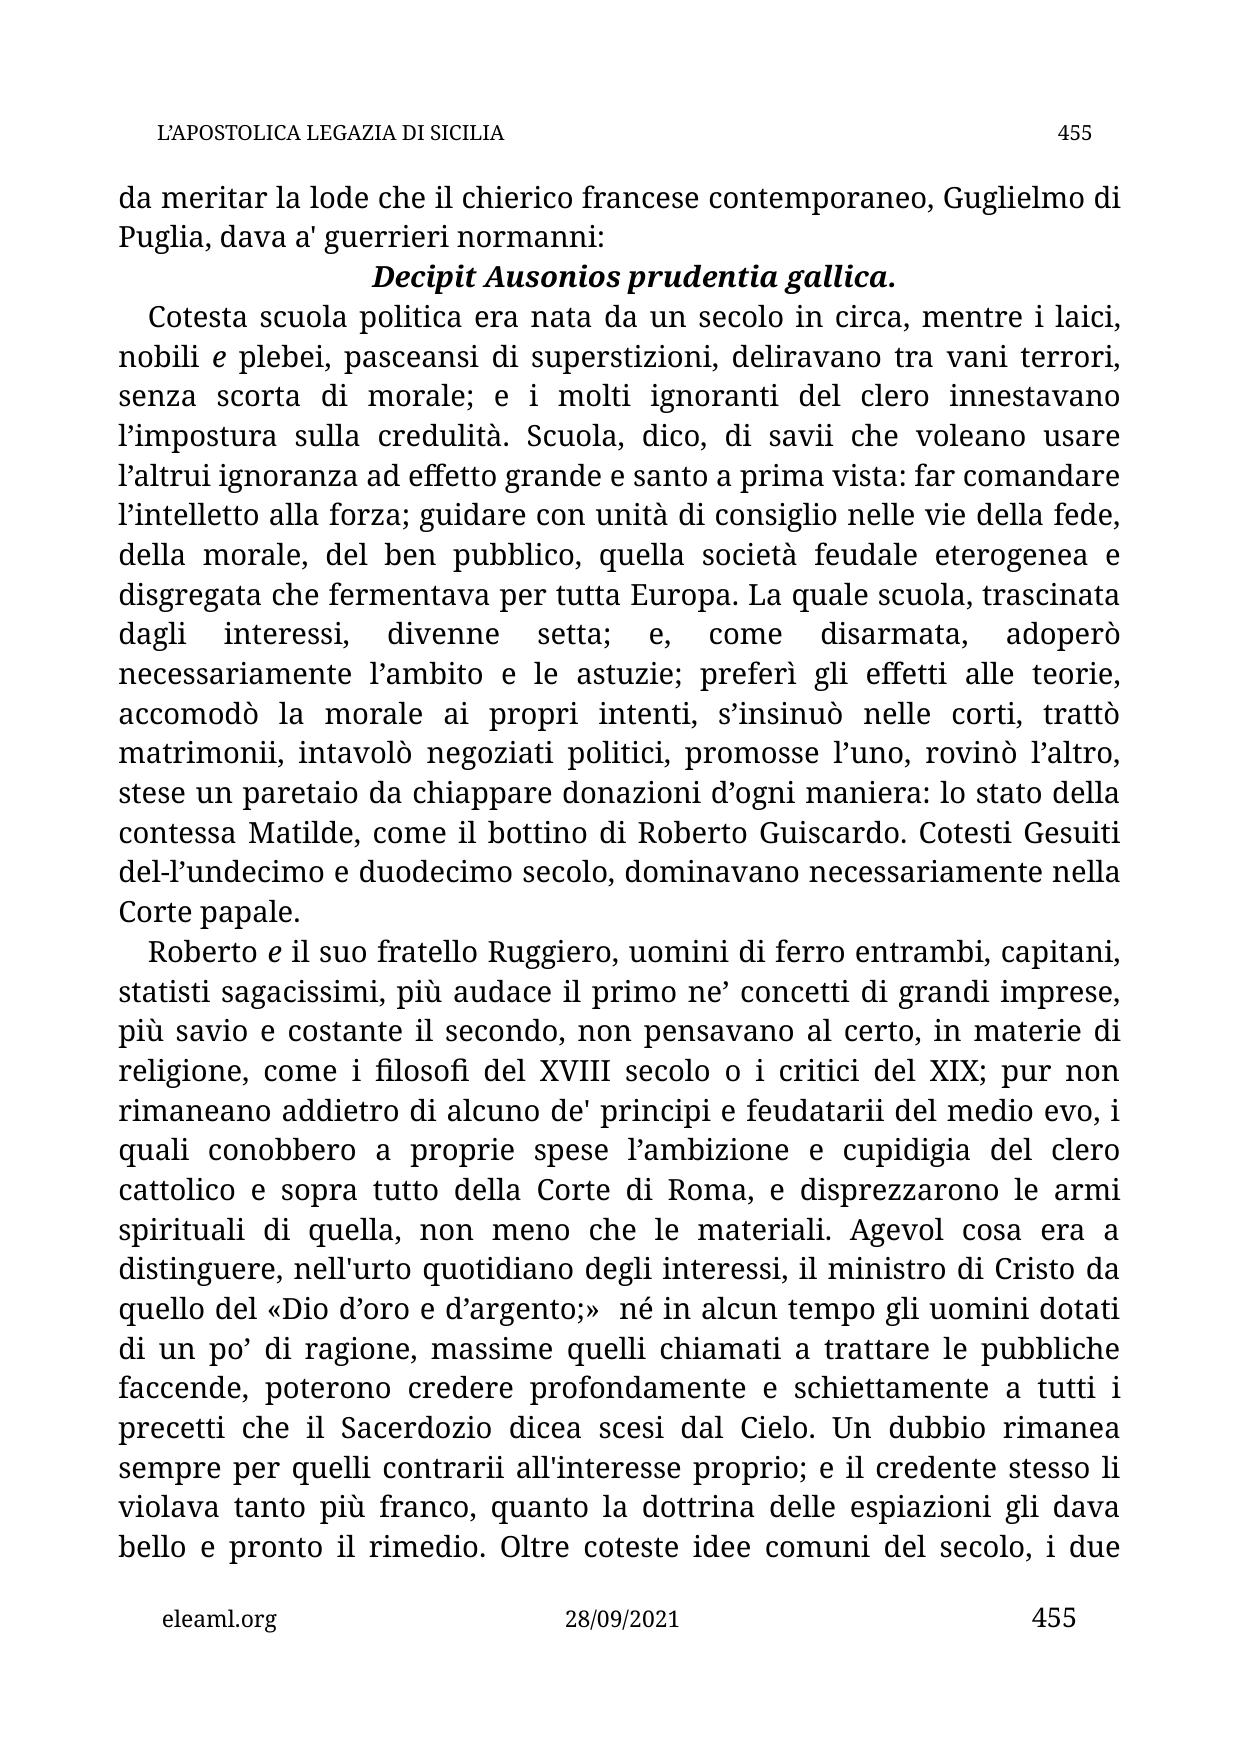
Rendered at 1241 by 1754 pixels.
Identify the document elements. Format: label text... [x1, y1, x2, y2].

text Decipit Ausonios prudentia gallica. [118, 256, 1122, 296]
text Roberto e il suo fratello Ruggiero, uomini di ferro entrambi, capitani, statisti sagacissimi, più audace il primo ne’ concetti di grandi imprese, più savio e costante il secondo, non pensavano al certo, in materie di religione, come i filosofi del XVIII secolo o i critici del XIX; pur non rimaneano addietro di alcuno de' principi e feudatarii del medio evo, i quali conobbero a proprie spese l’ambizione e cupidigia del clero cattolico e sopra tutto della Corte di Roma, e disprezzarono le armi spirituali di quella, non meno che le materiali. Agevol cosa era a distinguere, nell'urto quotidiano degli interessi, il ministro di Cristo da quello del «Dio d’oro e d’argento;» né in alcun tempo gli uomini dotati di un po’ di ragione, massime quelli chiamati a trattare le pubbliche faccende, poterono credere profondamente e schiettamente a tutti i precetti che il Sacerdozio dicea scesi dal Cielo. Un dubbio rimanea sempre per quelli contrarii all'interesse proprio; e il credente stesso li violava tanto più franco, quanto la dottrina delle espiazioni gli dava bello e pronto il rimedio. Oltre coteste idee comuni del secolo, i due [118, 931, 1122, 1566]
text da meritar la lode che il chierico francese contemporaneo, Guglielmo di Puglia, dava a' guerrieri normanni: [118, 177, 1122, 256]
text Cotesta scuola politica era nata da un secolo in circa, mentre i laici, nobili e plebei, pasceansi di superstizioni, deliravano tra vani terrori, senza scorta di morale; e i molti ignoranti del clero innestavano l’impostura sulla credulità. Scuola, dico, di savii che voleano usare l’altrui ignoranza ad effetto grande e santo a prima vista: far comandare l’intelletto alla forza; guidare con unità di consiglio nelle vie della fede, della morale, del ben pubblico, quella società feudale eterogenea e disgregata che fermentava per tutta Europa. La quale scuola, trascinata dagli interessi, divenne setta; e, come disarmata, adoperò necessariamente l’ambito e le astuzie; preferì gli effetti alle teorie, accomodò la morale ai propri intenti, s’insinuò nelle corti, trattò matrimonii, intavolò negoziati politici, promosse l’uno, rovinò l’altro, stese un paretaio da chiappare donazioni d’ogni maniera: lo stato della contessa Matilde, come il bottino di Roberto Guiscardo. Cotesti Gesuiti del-l’undecimo e duodecimo secolo, dominavano necessariamente nella Corte papale. [118, 296, 1122, 931]
